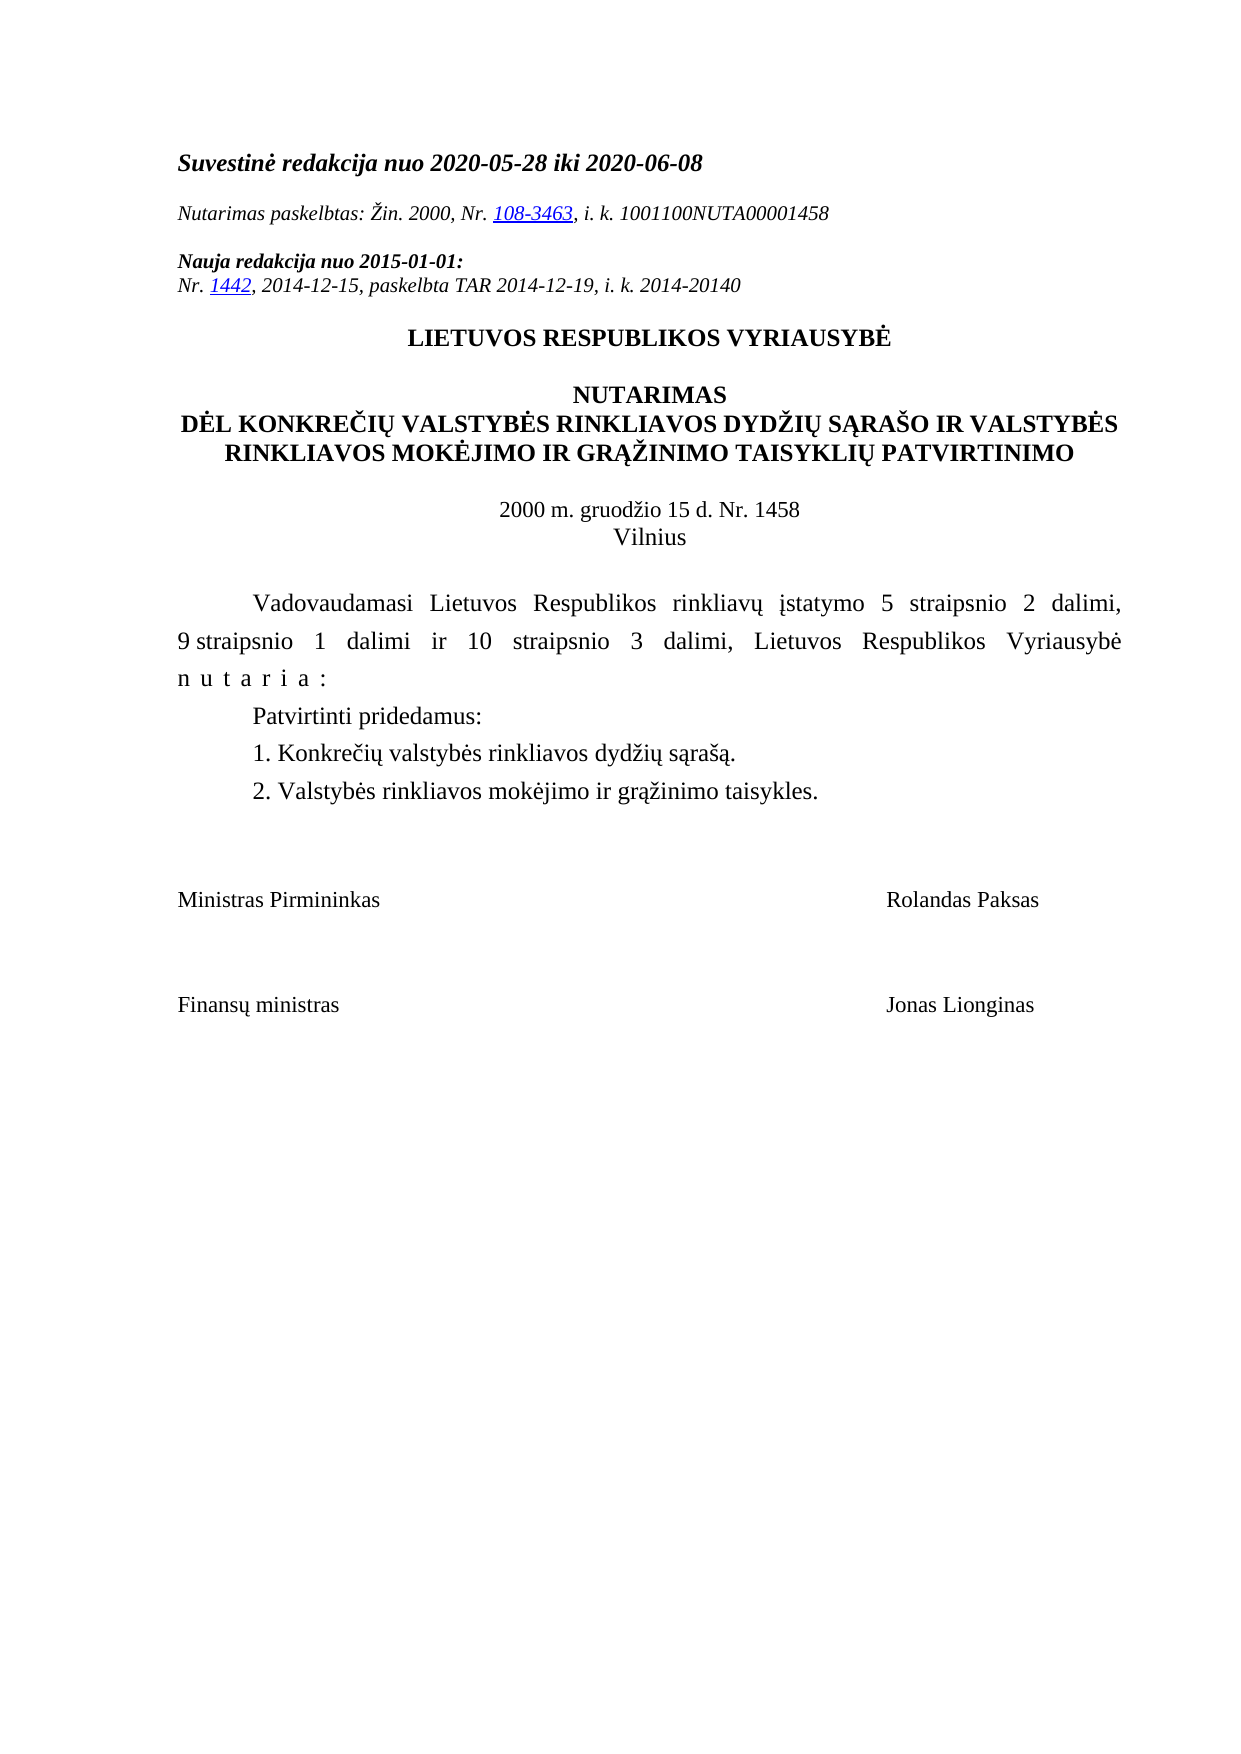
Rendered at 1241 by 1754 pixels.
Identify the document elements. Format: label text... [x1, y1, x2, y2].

text Patvirtinti pridedamus: [177, 692, 1122, 729]
text Vilnius [177, 522, 1122, 551]
text 2. Valstybės rinkliavos mokėjimo ir grąžinimo taisykles. [177, 767, 1122, 804]
text LIETUVOS RESPUBLIKOS VYRIAUSYBĖ [177, 323, 1122, 352]
text Vadovaudamasi Lietuvos Respublikos rinkliavų įstatymo 5 straipsnio 2 dalimi, 9 straipsnio 1 dalimi ir 10 straipsnio 3 dalimi, Lietuvos Respublikos Vyriausybė nutaria: [177, 579, 1122, 692]
text 1. Konkrečių valstybės rinkliavos dydžių sąrašą. [177, 729, 1122, 767]
text Finansų ministras Jonas Lionginas [177, 991, 1122, 1018]
text Nr. 1442, 2014-12-15, paskelbta TAR 2014-12-19, i. k. 2014-20140 [177, 273, 1122, 297]
text Nauja redakcija nuo 2015-01-01: [177, 249, 1122, 273]
text Suvestinė redakcija nuo 2020-05-28 iki 2020-06-08 [177, 148, 1122, 176]
text Ministras Pirmininkas Rolandas Paksas [177, 886, 1122, 912]
text 2000 m. gruodžio 15 d. Nr. 1458 [177, 496, 1122, 522]
text NUTARIMAS [177, 381, 1122, 409]
text Nutarimas paskelbtas: Žin. 2000, Nr. 108-3463, i. k. 1001100NUTA00001458 [177, 201, 1122, 224]
text DĖL KONKREČIŲ VALSTYBĖS RINKLIAVOS DYDŽIŲ SĄRAŠO IR VALSTYBĖS RINKLIAVOS MOKĖJIMO IR GRĄŽINIMO TAISYKLIŲ PATVIRTINIMO [177, 409, 1122, 467]
